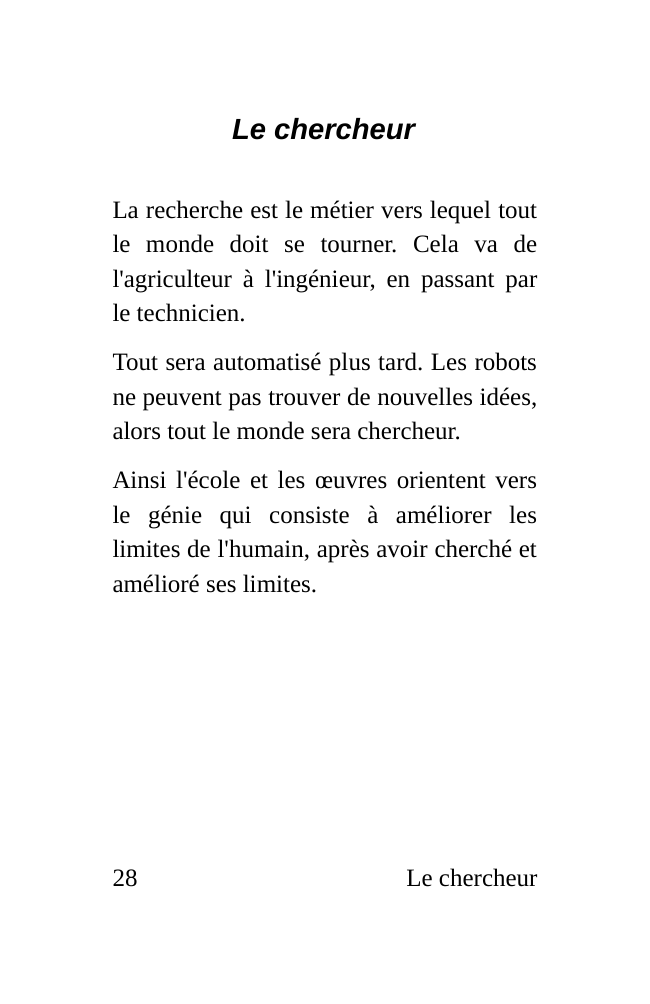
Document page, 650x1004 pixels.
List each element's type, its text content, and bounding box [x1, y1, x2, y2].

text Tout sera automatisé plus tard. Les robots ne peuvent pas trouver de nouvelles idées, alors tout le monde sera chercheur. [112, 347, 537, 445]
text La recherche est le métier vers lequel tout le monde doit se tourner. Cela va de l'agriculteur à l'ingénieur, en passant par le technicien. [112, 195, 537, 327]
subtitle Le chercheur [112, 112, 537, 146]
text Ainsi l'école et les œuvres orientent vers le génie qui consiste à améliorer les limites de l'humain, après avoir cherché et amélioré ses limites. [112, 465, 537, 597]
